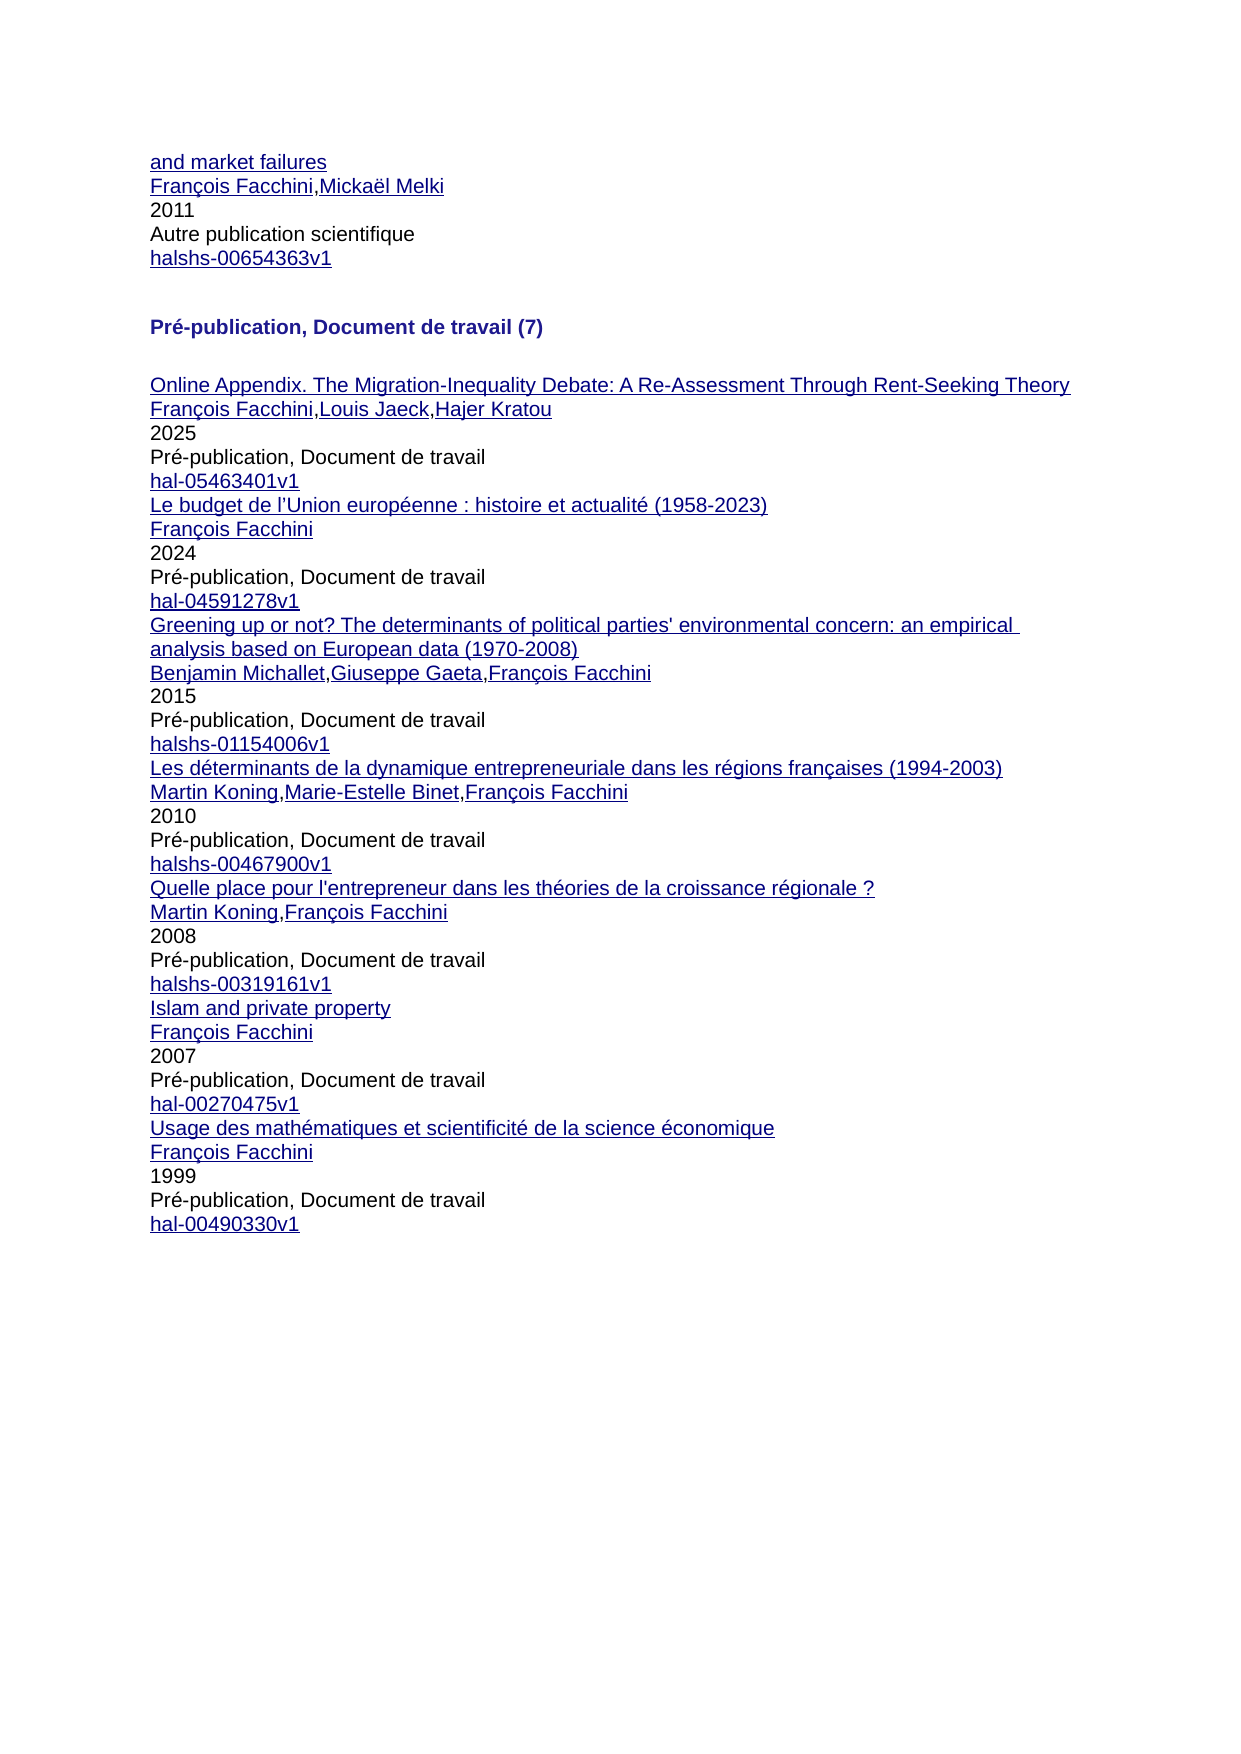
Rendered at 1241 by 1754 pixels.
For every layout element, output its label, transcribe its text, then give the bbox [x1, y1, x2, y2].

table_cell Le budget de l’Union européenne : histoire et actualité (1958-2023) François Facchini 2024 Pré-publication, Document de travail hal-04591278v1 [150, 493, 1090, 612]
table_header Online Appendix. The Migration-Inequality Debate: A Re-Assessment Through Rent-Seeking Theory François Facchini,Louis Jaeck,Hajer Kratou 2025 Pré-publication, Document de travail hal-05463401v1 [150, 373, 1090, 493]
table_cell Usage des mathématiques et scientificité de la science économique François Facchini 1999 Pré-publication, Document de travail hal-00490330v1 [150, 1116, 1090, 1235]
table_cell Les déterminants de la dynamique entrepreneuriale dans les régions françaises (1994-2003) Martin Koning,Marie-Estelle Binet,François Facchini 2010 Pré-publication, Document de travail halshs-00467900v1 [150, 756, 1090, 876]
table_cell Islam and private property François Facchini 2007 Pré-publication, Document de travail hal-00270475v1 [150, 996, 1090, 1116]
subtitle Pré-publication, Document de travail (7) [150, 314, 1090, 338]
table_cell Quelle place pour l'entrepreneur dans les théories de la croissance régionale ? Martin Koning,François Facchini 2008 Pré-publication, Document de travail halshs-00319161v1 [150, 876, 1090, 996]
table_cell Greening up or not? The determinants of political parties' environmental concern: an empirical analysis based on European data (1970-2008) Benjamin Michallet,Giuseppe Gaeta,François Facchini 2015 Pré-publication, Document de travail halshs-01154006v1 [150, 613, 1090, 756]
table_cell and market failures François Facchini,Mickaël Melki 2011 Autre publication scientifique halshs-00654363v1 [150, 150, 1090, 270]
